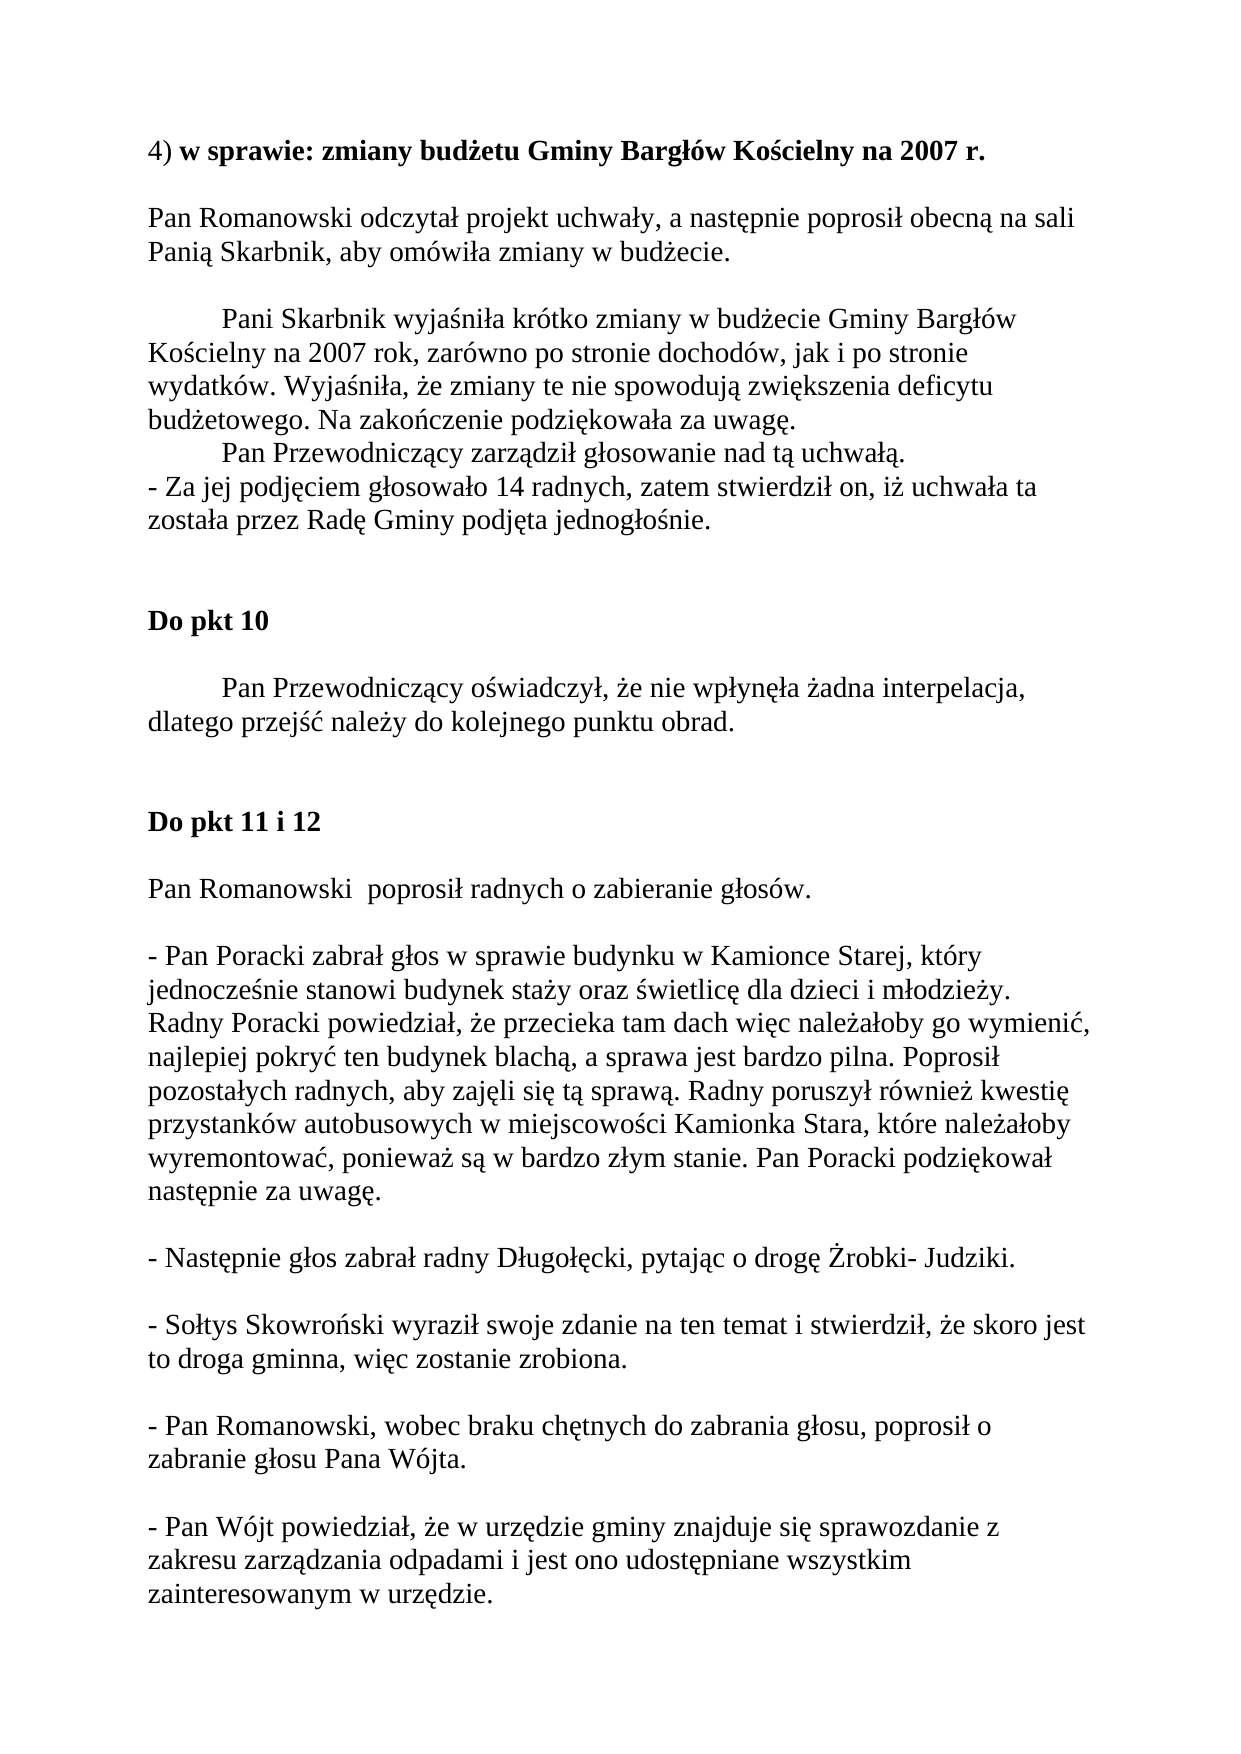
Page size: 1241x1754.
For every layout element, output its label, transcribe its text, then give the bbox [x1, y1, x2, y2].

text Pan Przewodniczący oświadczył, że nie wpłynęła żadna interpelacja, dlatego przejść należy do kolejnego punktu obrad. [148, 670, 1092, 737]
text 4) w sprawie: zmiany budżetu Gminy Bargłów Kościelny na 2007 r. [148, 133, 1092, 167]
text Pan Romanowski poprosił radnych o zabieranie głosów. [148, 871, 1092, 905]
text - Pan Wójt powiedział, że w urzędzie gminy znajduje się sprawozdanie z zakresu zarządzania odpadami i jest ono udostępniane wszystkim zainteresowanym w urzędzie. [148, 1509, 1092, 1609]
text Pan Przewodniczący zarządził głosowanie nad tą uchwałą. [148, 435, 1092, 469]
text Pani Skarbnik wyjaśniła krótko zmiany w budżecie Gminy Bargłów Kościelny na 2007 rok, zarówno po stronie dochodów, jak i po stronie wydatków. Wyjaśniła, że zmiany te nie spowodują zwiększenia deficytu budżetowego. Na zakończenie podziękowała za uwagę. [148, 301, 1092, 435]
subtitle Do pkt 10 [148, 603, 1092, 637]
text - Za jej podjęciem głosowało 14 radnych, zatem stwierdził on, iż uchwała ta została przez Radę Gminy podjęta jednogłośnie. [148, 469, 1092, 536]
text - Sołtys Skowroński wyraził swoje zdanie na ten temat i stwierdził, że skoro jest to droga gminna, więc zostanie zrobiona. [148, 1307, 1092, 1374]
subtitle Do pkt 11 i 12 [148, 804, 1092, 838]
text - Pan Romanowski, wobec braku chętnych do zabrania głosu, poprosił o zabranie głosu Pana Wójta. [148, 1408, 1092, 1475]
text - Następnie głos zabrał radny Długołęcki, pytając o drogę Żrobki- Judziki. [148, 1240, 1092, 1274]
text Pan Romanowski odczytał projekt uchwały, a następnie poprosił obecną na sali Panią Skarbnik, aby omówiła zmiany w budżecie. [148, 201, 1092, 268]
text - Pan Poracki zabrał głos w sprawie budynku w Kamionce Starej, który jednocześnie stanowi budynek staży oraz świetlicę dla dzieci i młodzieży. Radny Poracki powiedział, że przecieka tam dach więc należałoby go wymienić, najlepiej pokryć ten budynek blachą, a sprawa jest bardzo pilna. Poprosił pozostałych radnych, aby zajęli się tą sprawą. Radny poruszył również kwestię przystanków autobusowych w miejscowości Kamionka Stara, które należałoby wyremontować, ponieważ są w bardzo złym stanie. Pan Poracki podziękował następnie za uwagę. [148, 938, 1092, 1207]
